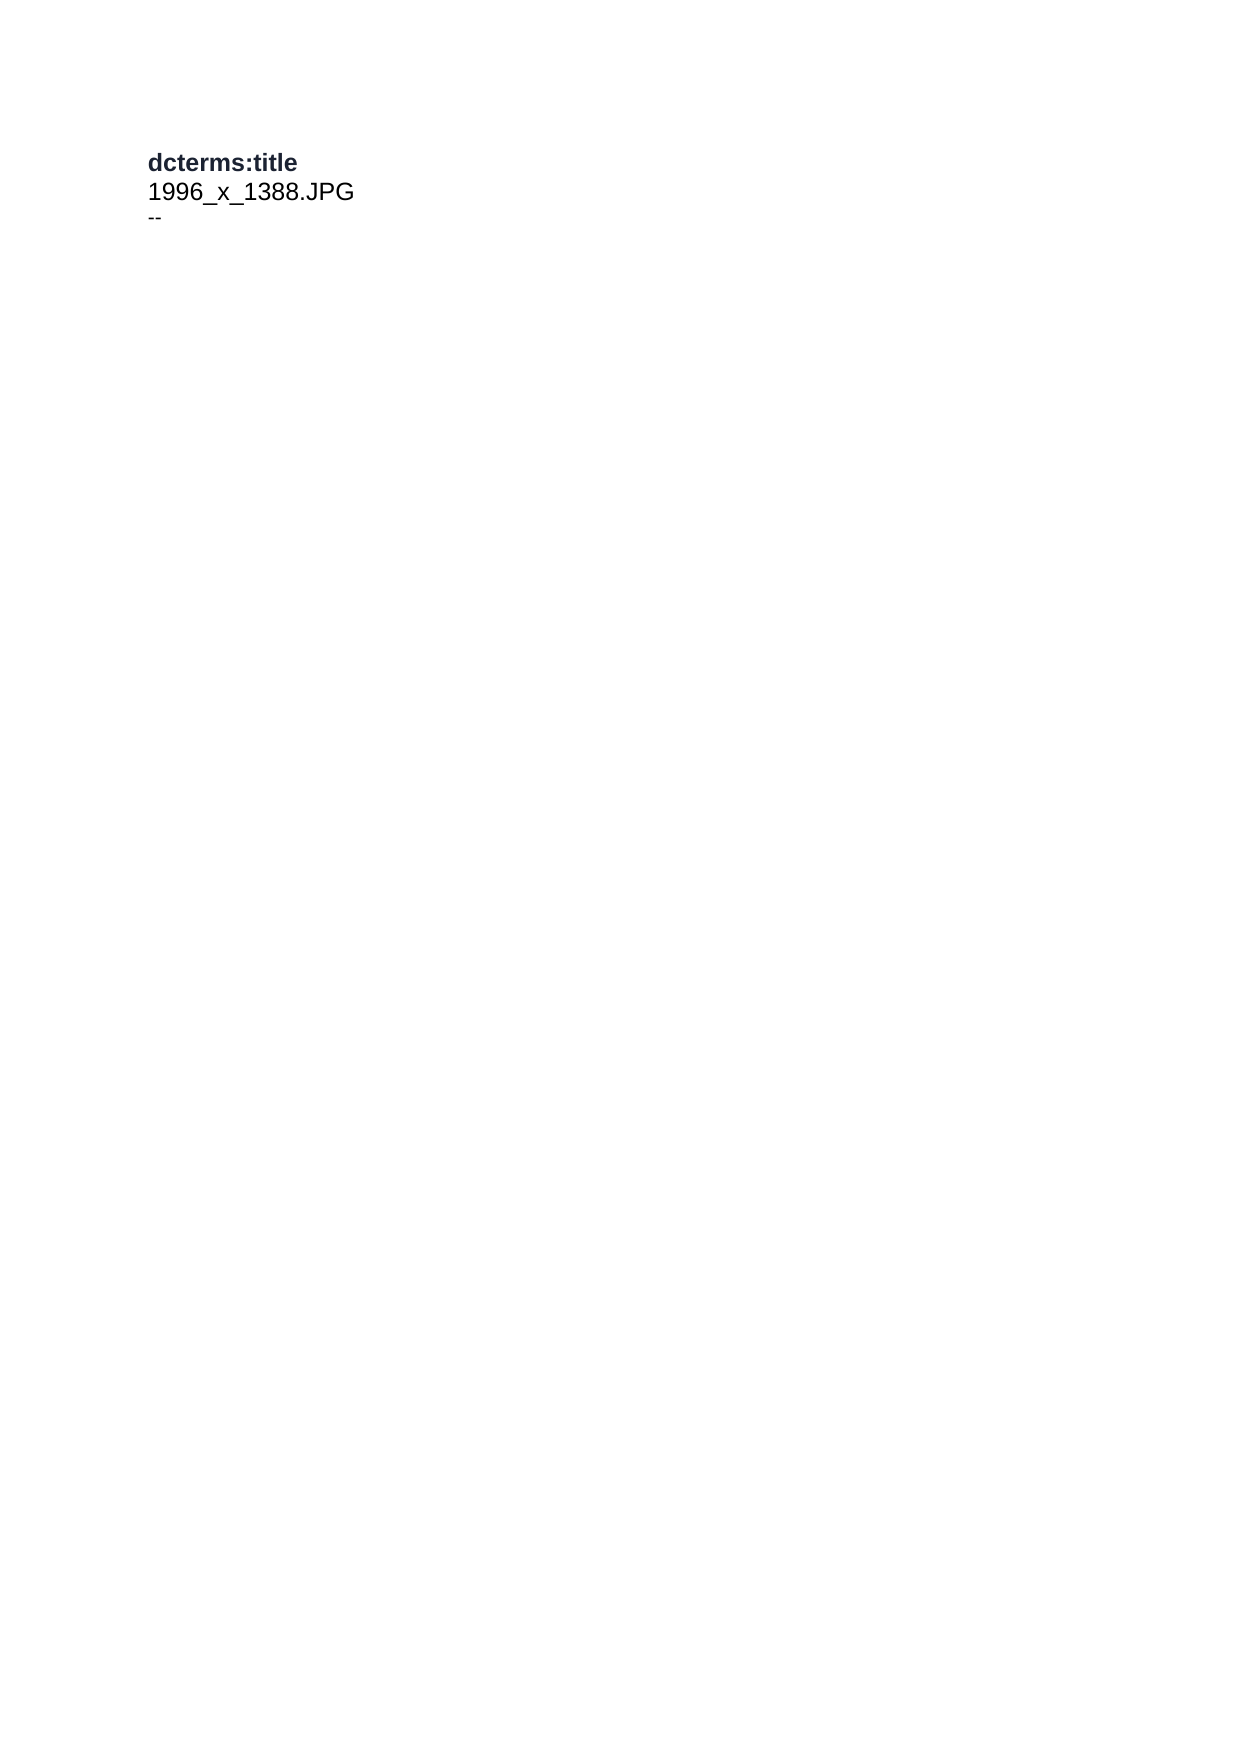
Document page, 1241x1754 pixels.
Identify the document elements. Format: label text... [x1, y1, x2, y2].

text -- [148, 205, 1092, 229]
text 1996_x_1388.JPG [148, 176, 1092, 205]
text dcterms:title [148, 148, 1092, 176]
